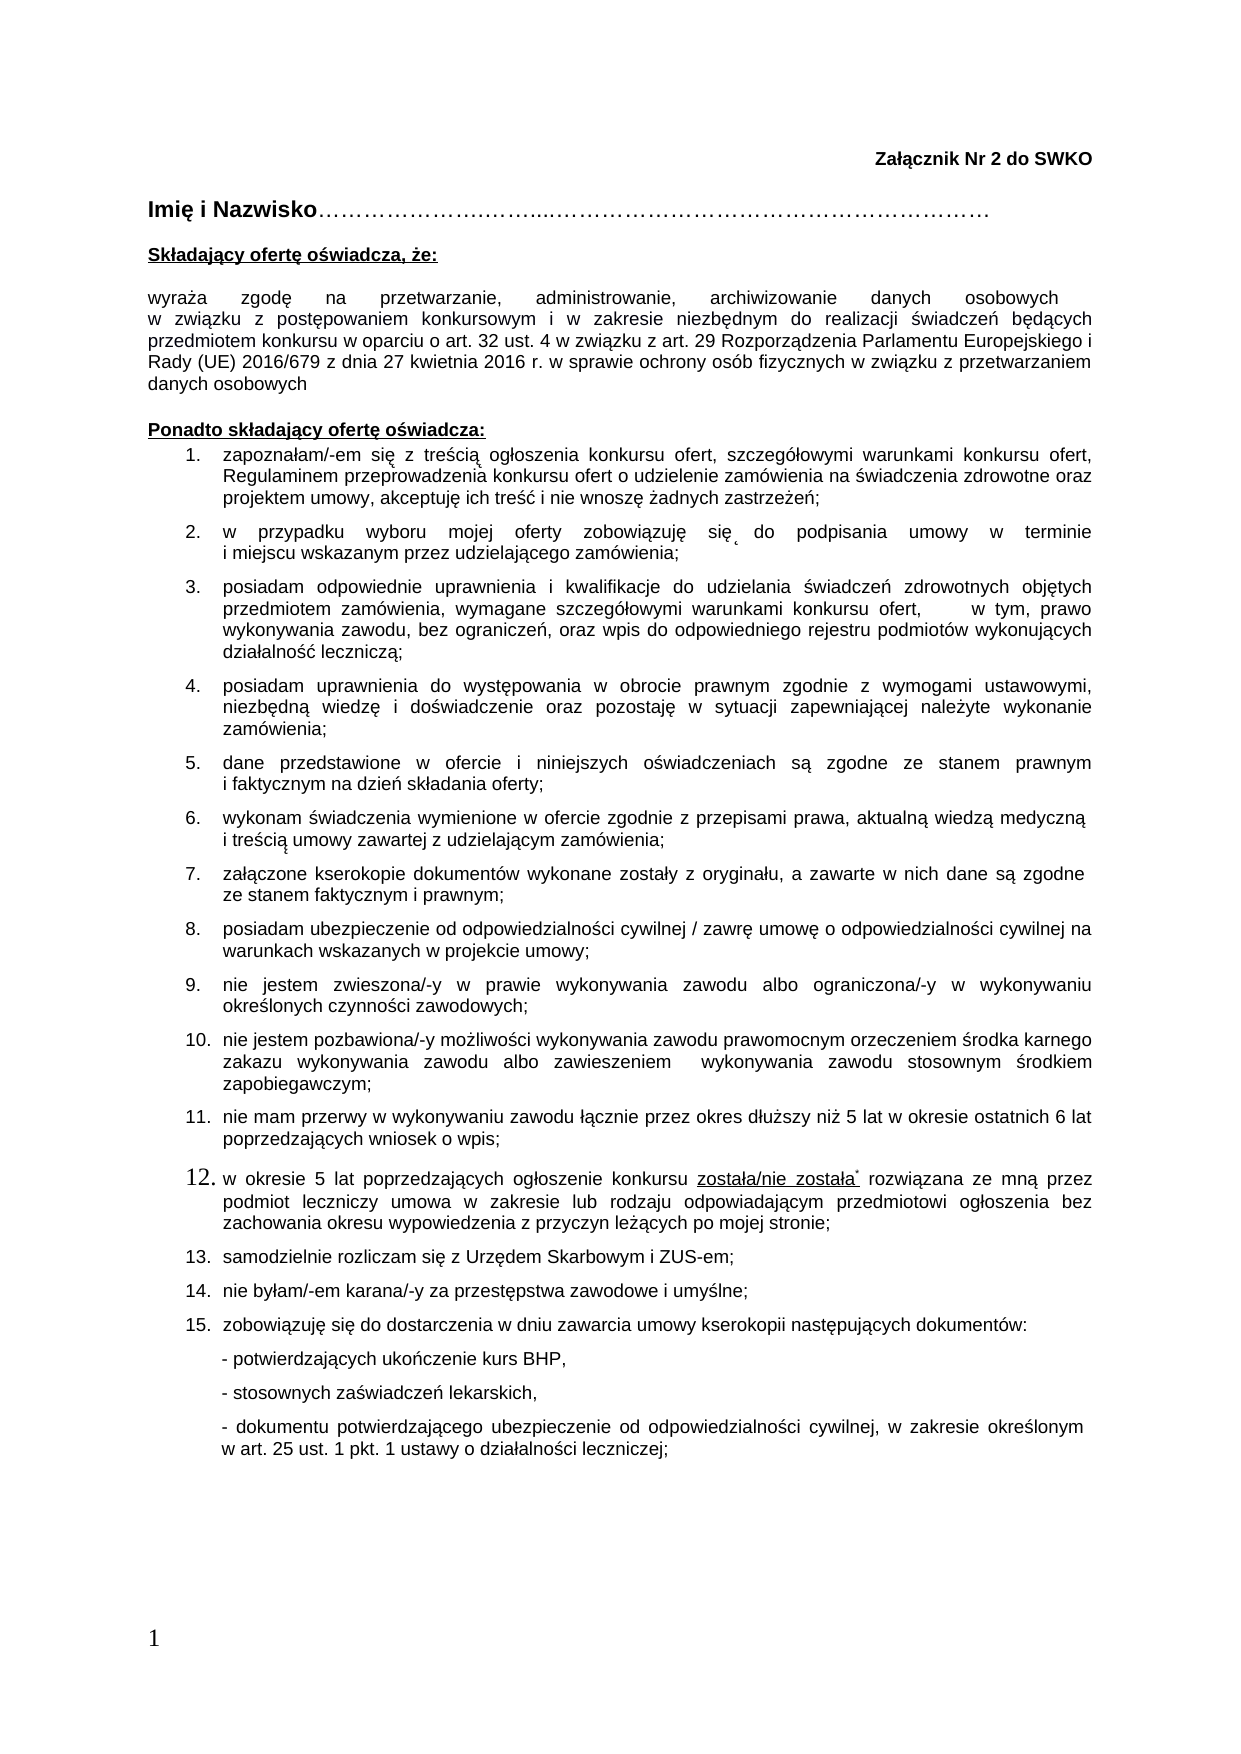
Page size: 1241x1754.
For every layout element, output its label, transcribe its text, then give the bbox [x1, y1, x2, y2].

list nie mam przerwy w wykonywaniu zawodu łącznie przez okres dłuższy niż 5 lat w okresie ostatnich 6 lat poprzedzających wniosek o wpis; [185, 1106, 1093, 1149]
list posiadam ubezpieczenie od odpowiedzialności cywilnej / zawrę umowę o odpowiedzialności cywilnej na warunkach wskazanych w projekcie umowy; [185, 918, 1093, 961]
subtitle Składający ofertę oświadcza, że: [148, 243, 1093, 265]
list posiadam odpowiednie uprawnienia i kwalifikacje do udzielania świadczeń zdrowotnych objętych przedmiotem zamówienia, wymagane szczegółowymi warunkami konkursu ofert, w tym, prawo wykonywania zawodu, bez ograniczeń, oraz wpis do odpowiedniego rejestru podmiotów wykonujących działalność leczniczą; [185, 576, 1093, 662]
text Ponadto składający ofertę oświadcza: [148, 419, 1093, 440]
list nie jestem pozbawiona/-y możliwości wykonywania zawodu prawomocnym orzeczeniem środka karnego zakazu wykonywania zawodu albo zawieszeniem wykonywania zawodu stosownym środkiem zapobiegawczym; [185, 1029, 1093, 1094]
text - potwierdzających ukończenie kurs BHP, [184, 1348, 1093, 1369]
list zobowiązuję się do dostarczenia w dniu zawarcia umowy kserokopii następujących dokumentów: [185, 1314, 1093, 1336]
list wykonam świadczenia wymienione w ofercie zgodnie z przepisami prawa, aktualną wiedzą medyczną i treścią̨ umowy zawartej z udzielającym zamówienia; [185, 807, 1093, 850]
list zapoznałam/-em się̨ z treścią̨ ogłoszenia konkursu ofert, szczegółowymi warunkami konkursu ofert, Regulaminem przeprowadzenia konkursu ofert o udzielenie zamówienia na świadczenia zdrowotne oraz projektem umowy, akceptuję ich treść i nie wnoszę żadnych zastrzeżeń; [185, 443, 1093, 508]
text - dokumentu potwierdzającego ubezpieczenie od odpowiedzialności cywilnej, w zakresie określonym w art. 25 ust. 1 pkt. 1 ustawy o działalności leczniczej; [184, 1416, 1093, 1459]
list w przypadku wyboru mojej oferty zobowiązuję się̨ do podpisania umowy w terminie i miejscu wskazanym przez udzielającego zamówienia; [185, 520, 1093, 563]
list posiadam uprawnienia do występowania w obrocie prawnym zgodnie z wymogami ustawowymi, niezbędną wiedzę i doświadczenie oraz pozostaję w sytuacji zapewniającej należyte wykonanie zamówienia; [185, 674, 1093, 739]
list nie jestem zwieszona/-y w prawie wykonywania zawodu albo ograniczona/-y w wykonywaniu określonych czynności zawodowych; [185, 974, 1093, 1017]
subtitle Imię i Nazwisko………………….……....………………………………………………… [148, 196, 1093, 222]
list nie byłam/-em karana/-y za przestępstwa zawodowe i umyślne; [185, 1280, 1093, 1302]
list dane przedstawione w ofercie i niniejszych oświadczeniach są zgodne ze stanem prawnym i faktycznym na dzień składania oferty; [185, 752, 1093, 795]
text wyraża zgodę na przetwarzanie, administrowanie, archiwizowanie danych osobowych w związku z postępowaniem konkursowym i w zakresie niezbędnym do realizacji świadczeń będących przedmiotem konkursu w oparciu o art. 32 ust. 4 w związku z art. 29 Rozporządzenia Parlamentu Europejskiego i Rady (UE) 2016/679 z dnia 27 kwietnia 2016 r. w sprawie ochrony osób fizycznych w związku z przetwarzaniem danych osobowych [148, 287, 1093, 394]
list załączone kserokopie dokumentów wykonane zostały z oryginału, a zawarte w nich dane są zgodne ze stanem faktycznym i prawnym; [185, 863, 1093, 906]
subtitle Załącznik Nr 2 do SWKO [148, 148, 1093, 169]
list w okresie 5 lat poprzedzających ogłoszenie konkursu została/nie została* rozwiązana ze mną przez podmiot leczniczy umowa w zakresie lub rodzaju odpowiadającym przedmiotowi ogłoszenia bez zachowania okresu wypowiedzenia z przyczyn leżących po mojej stronie; [185, 1162, 1093, 1234]
text - stosownych zaświadczeń lekarskich, [184, 1382, 1093, 1403]
list samodzielnie rozliczam się z Urzędem Skarbowym i ZUS-em; [185, 1246, 1093, 1268]
